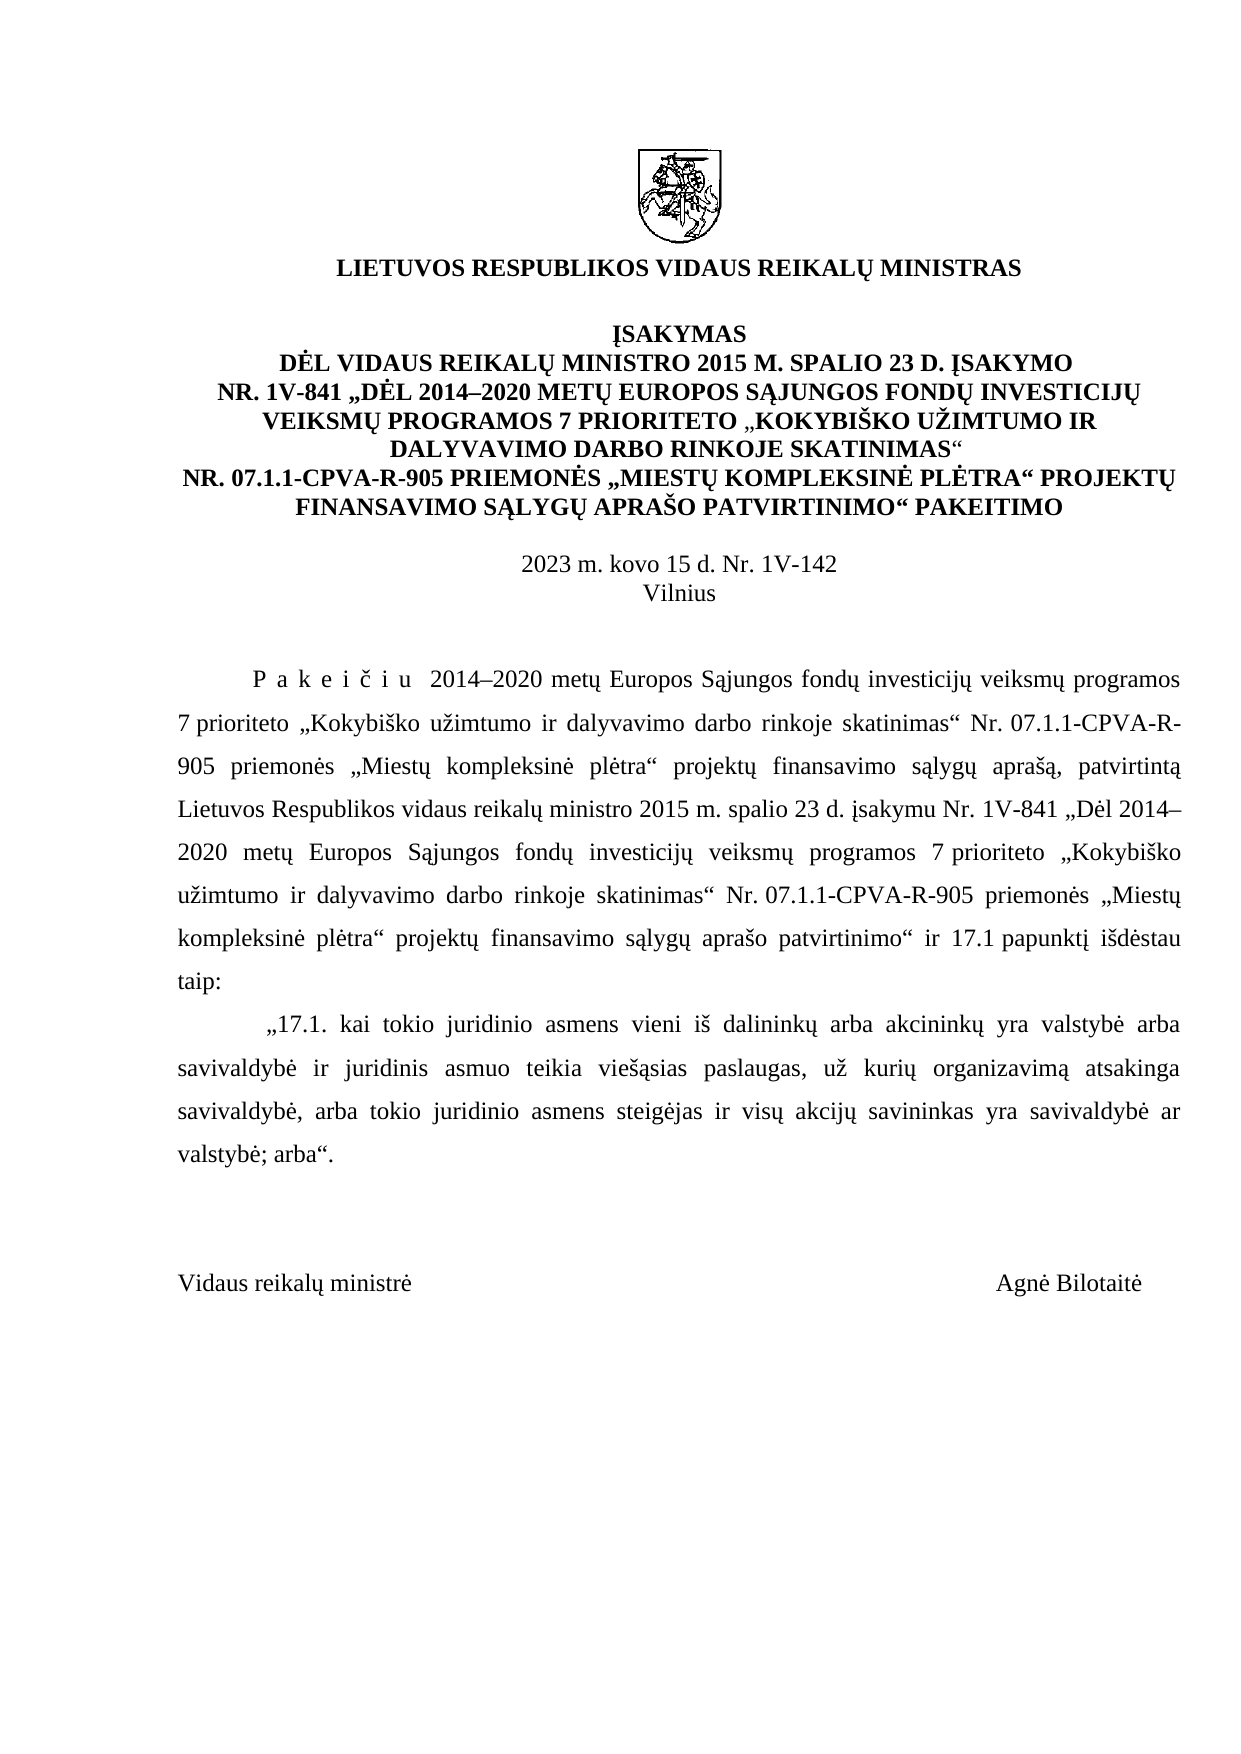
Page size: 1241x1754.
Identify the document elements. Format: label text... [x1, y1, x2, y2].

text 2023 m. kovo 15 d. Nr. 1V-142 [177, 549, 1181, 578]
text dėl VIDAUS REIKALŲ MINISTRO 2015 M. SPALIO 23 D. ĮSAKYMO NR. 1V-841 „dėl 2014–2020 METŲ EUROPOS SĄJUNGOS FONDŲ INVESTICIJŲ VEIKSMŲ PROGRAMOS 7 PRIORITETO „KOKYBIŠKO UŽIMTUMO IR DALYVAVIMO DARBO RINKOJE SKATINIMAS“ NR. 07.1.1-CPVA-R-905 PRIEMONĖS „MIESTŲ KOMPLEKSINĖ PLĖTRA“ PROJEKTŲ FINANSAVIMO SĄLYGŲ APRAŠO patvirtinimo“ PAKEITIMO [177, 348, 1181, 521]
text ĮSAKYMAS [177, 319, 1181, 348]
text Pakeičiu 2014–2020 metų Europos Sąjungos fondų investicijų veiksmų programos 7 prioriteto „Kokybiško užimtumo ir dalyvavimo darbo rinkoje skatinimas“ Nr. 07.1.1-CPVA-R-905 priemonės „Miestų kompleksinė plėtra“ projektų finansavimo sąlygų aprašą, patvirtintą Lietuvos Respublikos vidaus reikalų ministro 2015 m. spalio 23 d. įsakymu Nr. 1V-841 „Dėl 2014–2020 metų Europos Sąjungos fondų investicijų veiksmų programos 7 prioriteto „Kokybiško užimtumo ir dalyvavimo darbo rinkoje skatinimas“ Nr. 07.1.1-CPVA-R-905 priemonės „Miestų kompleksinė plėtra“ projektų finansavimo sąlygų aprašo patvirtinimo“ ir 17.1 papunktį išdėstau taip: [177, 664, 1181, 995]
text LIETUVOS RESPUBLIKOS VIDAUS REIKALŲ MINISTRAS [177, 253, 1181, 282]
text „17.1. kai tokio juridinio asmens vieni iš dalininkų arba akcininkų yra valstybė arba savivaldybė ir juridinis asmuo teikia viešąsias paslaugas, už kurių organizavimą atsakinga savivaldybė, arba tokio juridinio asmens steigėjas ir visų akcijų savininkas yra savivaldybė ar valstybė; arba“. [177, 1009, 1181, 1168]
text Vilnius [177, 578, 1181, 607]
text Vidaus reikalų ministrė Agnė Bilotaitė [177, 1268, 1181, 1297]
